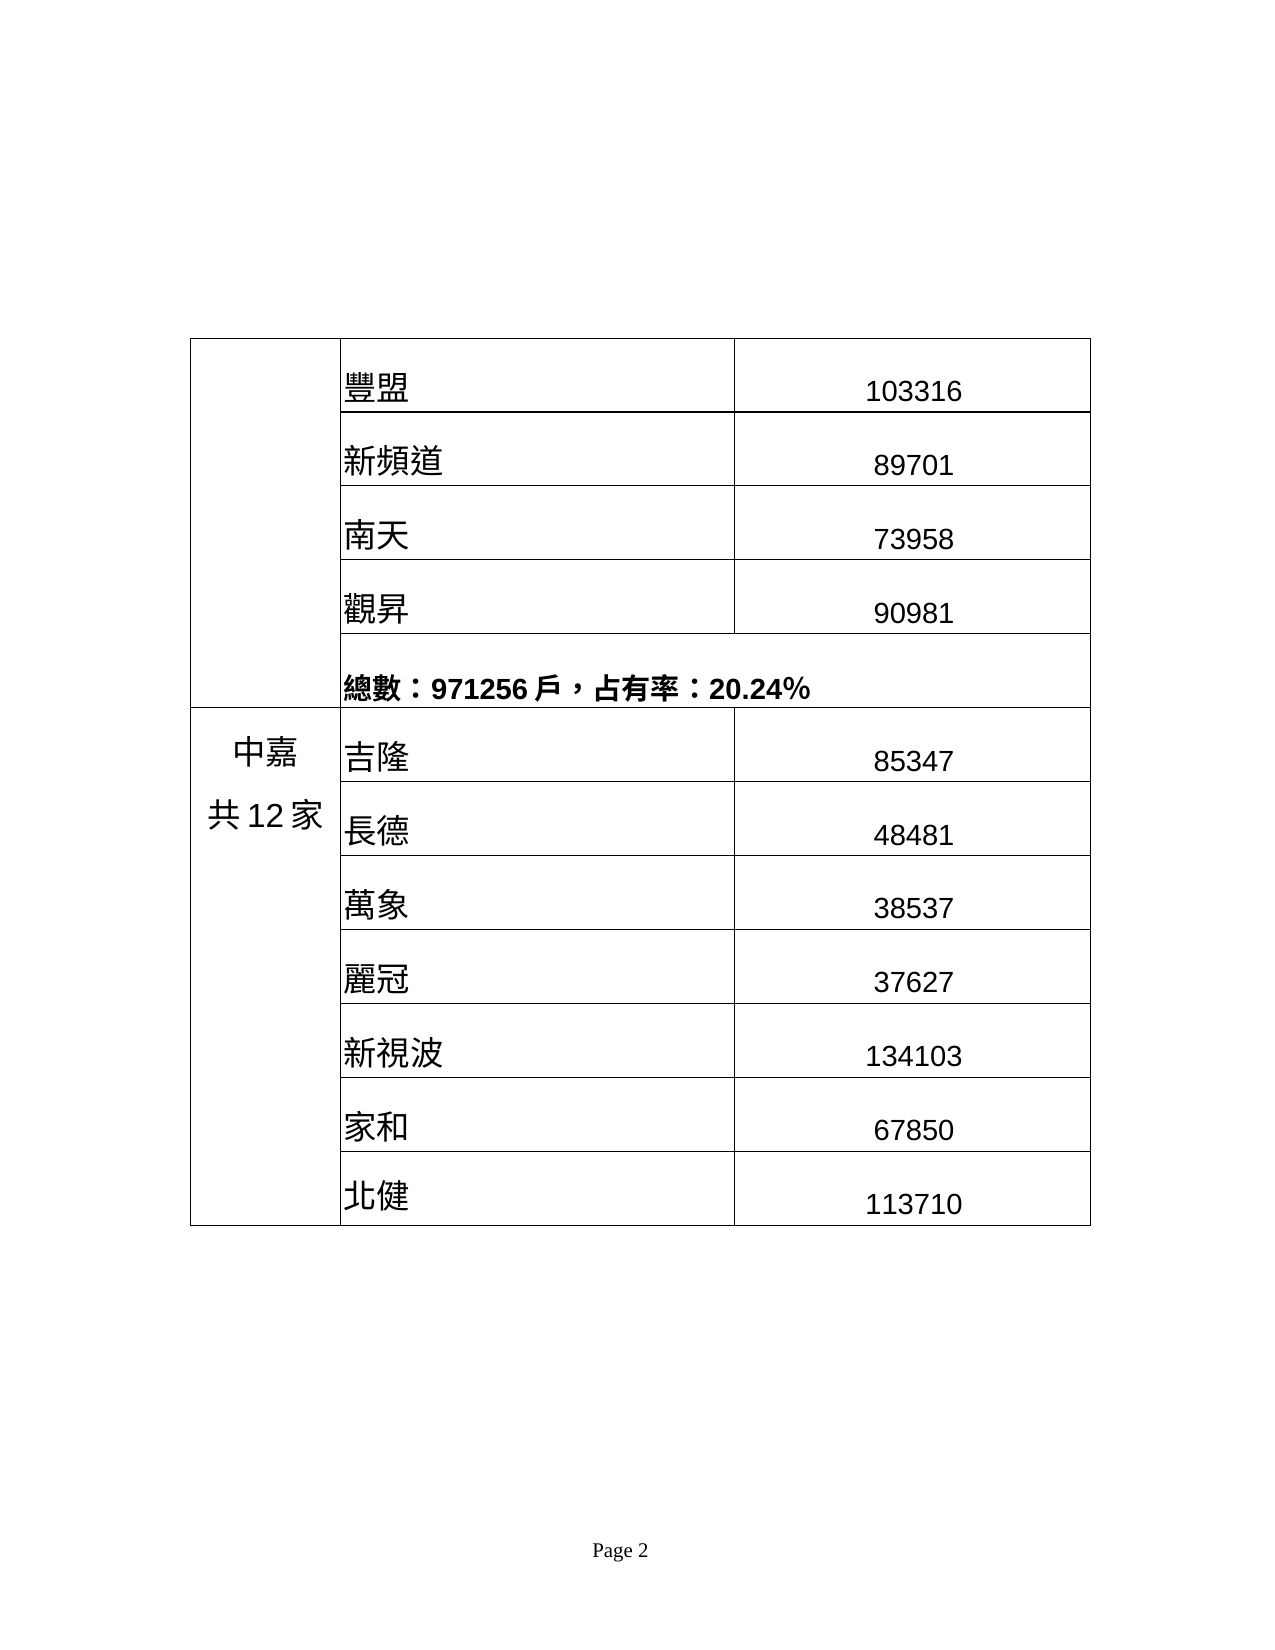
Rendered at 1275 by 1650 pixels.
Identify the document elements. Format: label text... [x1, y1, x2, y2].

table_cell 觀昇 [341, 560, 734, 633]
table_cell 總數：971256戶，占有率：20.24％ [341, 634, 1090, 707]
table_cell 113710 [735, 1152, 1090, 1225]
table_cell 67850 [735, 1078, 1090, 1151]
table_cell 85347 [735, 708, 1090, 781]
table_cell 38537 [735, 856, 1090, 929]
table_cell 豐盟 [341, 339, 734, 411]
table_cell 90981 [735, 560, 1090, 633]
table_cell 吉隆 [341, 708, 734, 781]
table_cell 長德 [341, 782, 734, 855]
table_cell 家和 [341, 1078, 734, 1151]
table_cell 37627 [735, 930, 1090, 1003]
table_cell [191, 339, 340, 707]
table_cell 48481 [735, 782, 1090, 855]
table_cell 新視波 [341, 1004, 734, 1077]
table_cell 北健 [341, 1152, 734, 1225]
table_cell 89701 [735, 413, 1090, 485]
table_cell 73958 [735, 486, 1090, 559]
table_cell 中嘉 共12家 [191, 708, 340, 1225]
table_cell 新頻道 [341, 413, 734, 485]
table_cell 134103 [735, 1004, 1090, 1077]
table_cell 麗冠 [341, 930, 734, 1003]
table_cell 萬象 [341, 856, 734, 929]
table_cell 南天 [341, 486, 734, 559]
table_cell 103316 [735, 339, 1090, 411]
